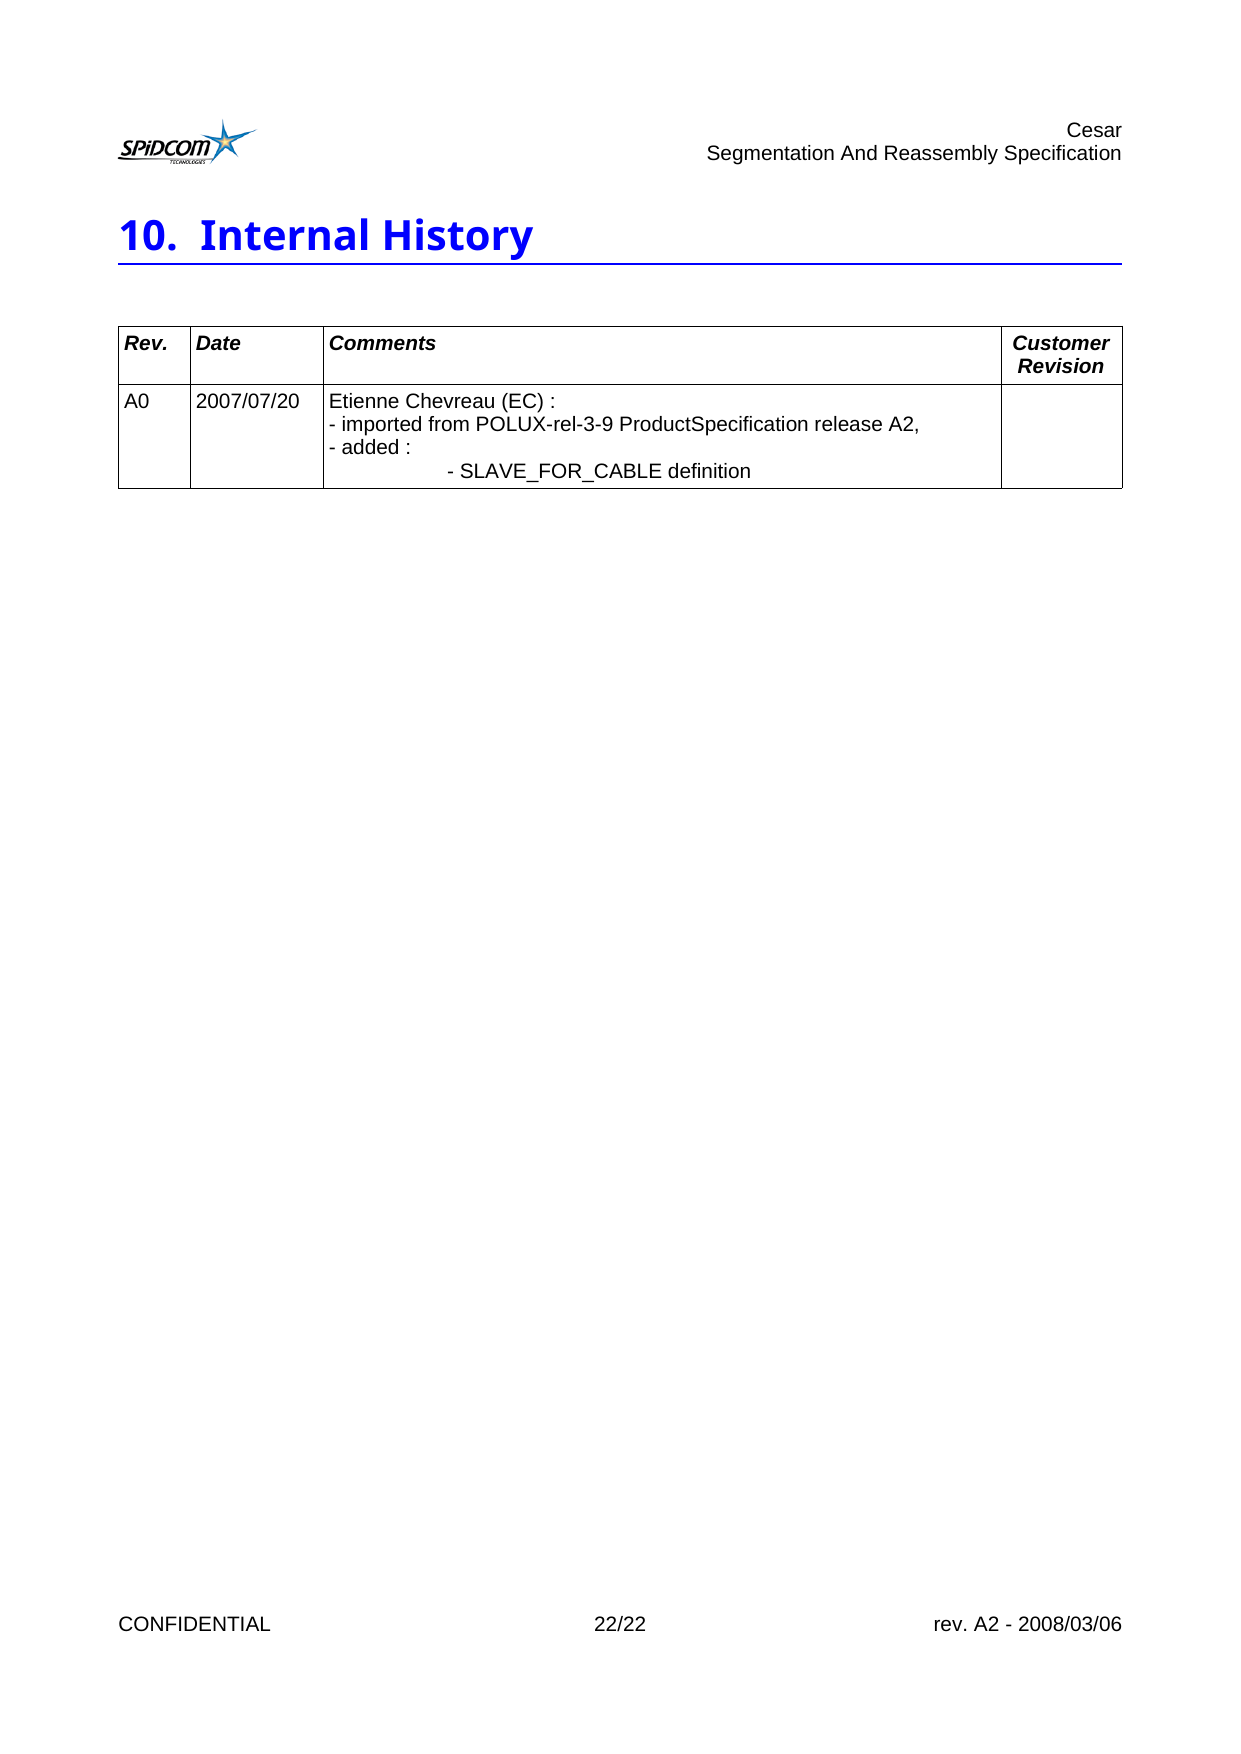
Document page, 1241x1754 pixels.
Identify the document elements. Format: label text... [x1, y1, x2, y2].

table_cell [1002, 385, 1122, 488]
table_header Rev. [119, 327, 190, 384]
table_header Comments [324, 327, 1001, 384]
subtitle Internal History [118, 206, 1122, 263]
table_cell Etienne Chevreau (EC) : - imported from POLUX-rel-3-9 ProductSpecification release A2, - added : - SLAVE_FOR_CABLE definition [324, 385, 1001, 488]
table_cell 2007/07/20 [191, 385, 323, 488]
table_cell A0 [119, 385, 190, 488]
picture [117, 118, 258, 165]
table_header Date [191, 327, 323, 384]
table_header Customer Revision [1002, 327, 1122, 384]
